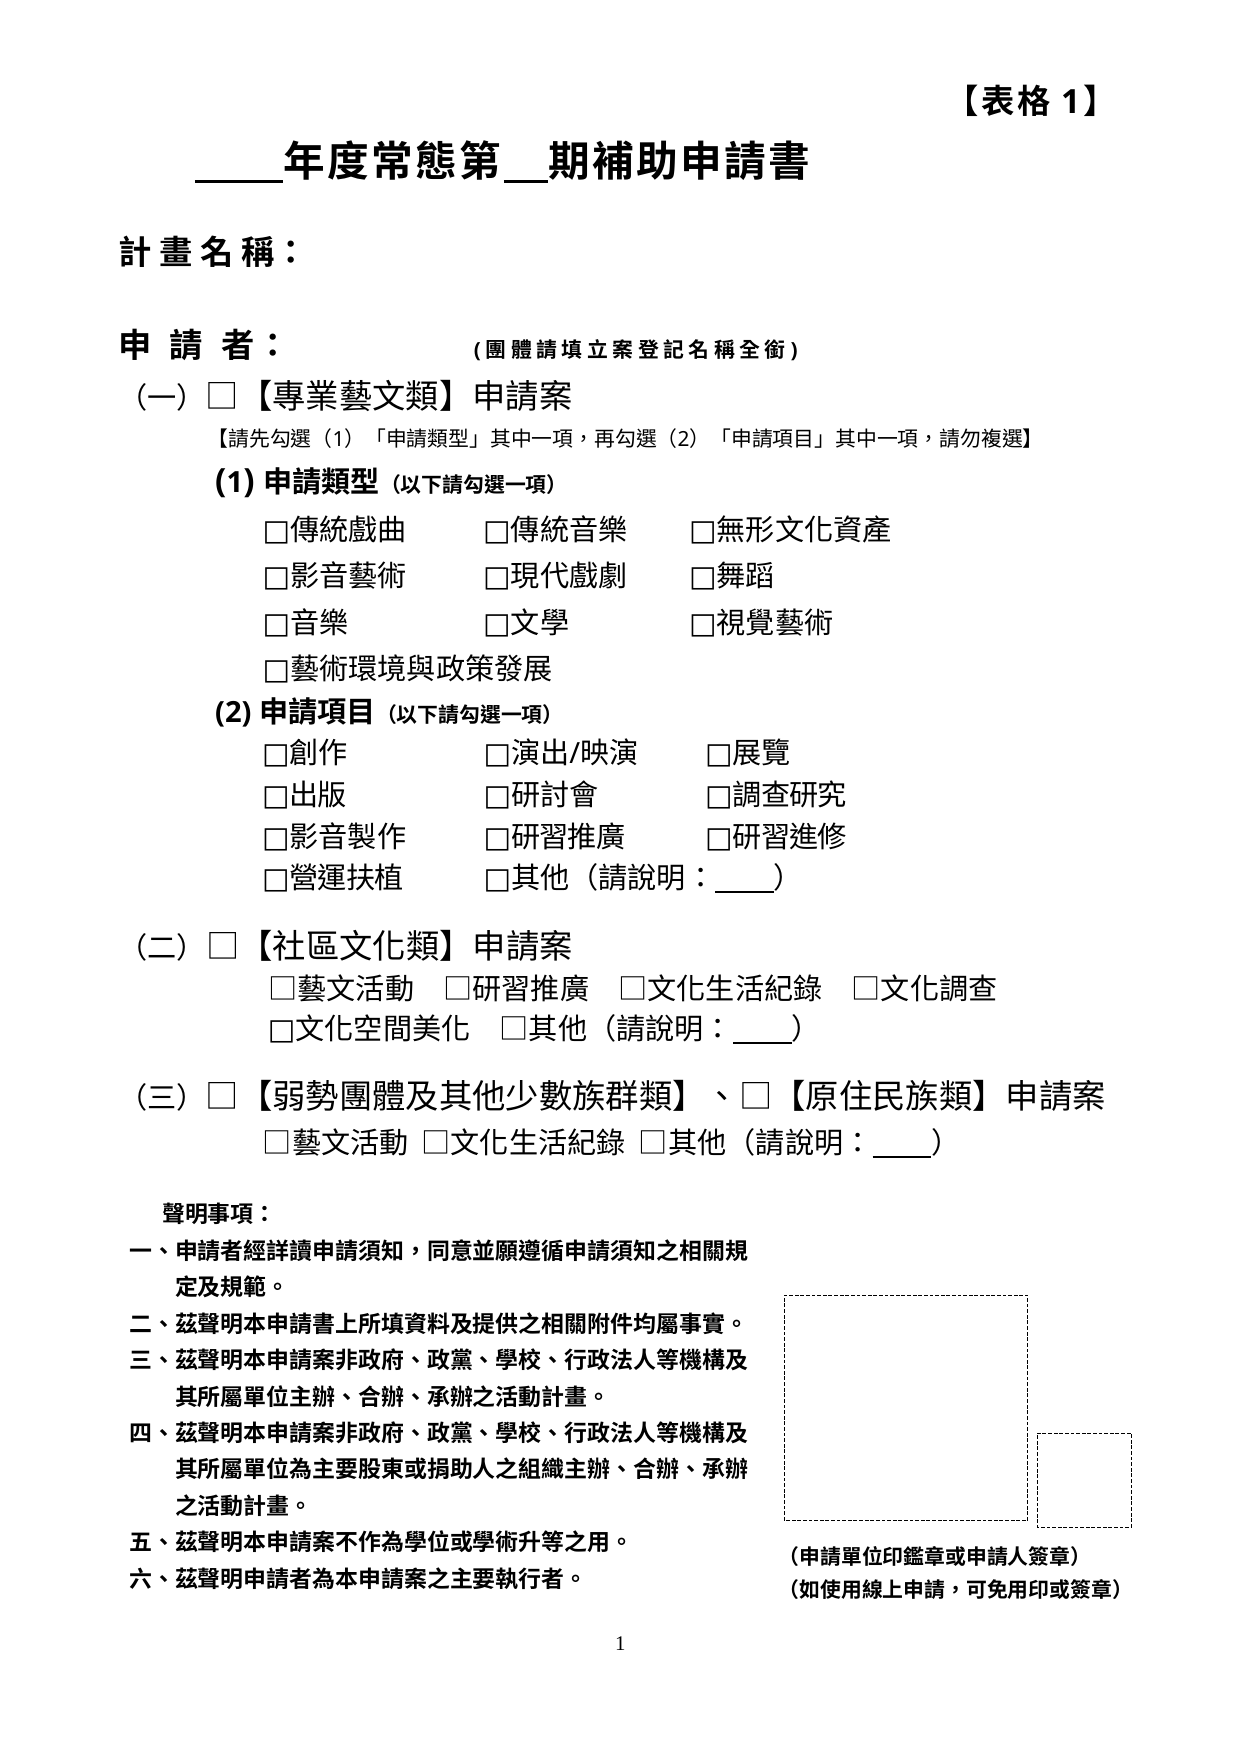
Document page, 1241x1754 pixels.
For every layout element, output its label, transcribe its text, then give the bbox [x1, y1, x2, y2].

table_cell □現代戲劇 [472, 551, 678, 597]
table_cell □視覺藝術 [678, 597, 1120, 644]
table_header （申請單位印鑑章或申請人簽章） （如使用線上申請，可免用印或簽章） [767, 1196, 1151, 1607]
text (1) 申請類型（以下請勾選一項） [215, 456, 1122, 502]
table_cell [678, 644, 1120, 690]
table_header □演出/映演 [472, 732, 693, 773]
text □藝文活動 □文化生活紀錄 □其他（請說明： ） [218, 1120, 1122, 1162]
table_cell □其他（請說明： ） [472, 857, 930, 898]
table_header □展覽 [694, 732, 930, 773]
text （三）□【弱勢團體及其他少數族群類】、□【原住民族類】申請案 [118, 1070, 1122, 1118]
text 【請先勾選（1）「申請類型」其中一項，再勾選（2）「申請項目」其中一項，請勿複選】 [207, 422, 1122, 452]
table_header □傳統音樂 [472, 504, 678, 551]
table_cell □藝術環境與政策發展 [251, 644, 678, 690]
text （一）□【專業藝文類】申請案 [118, 369, 1122, 418]
table_cell □出版 [251, 774, 472, 815]
text (2) 申請項目（以下請勾選一項） [215, 692, 1122, 730]
table_cell □音樂 [251, 597, 472, 644]
table_cell □研習推廣 [472, 815, 693, 857]
text 計 畫 名 稱： [118, 226, 1122, 274]
text 申 請 者： (團體請填立案登記名稱全銜) [118, 319, 1122, 367]
text （二）□【社區文化類】申請案 [118, 919, 1122, 968]
table_cell □影音製作 [251, 815, 472, 857]
table_header □創作 [251, 732, 472, 773]
table_header □無形文化資產 [678, 504, 1120, 551]
text 【表格1】 [118, 75, 1116, 123]
text 年度常態第 期補助申請書 [118, 123, 1159, 192]
table_cell □影音藝術 [251, 551, 472, 597]
text □藝文活動 □研習推廣 □文化生活紀錄 □文化調查 [268, 970, 1122, 1007]
text □文化空間美化 □其他（請說明： ） [268, 1009, 1122, 1047]
table_cell □舞蹈 [678, 551, 1120, 597]
table_cell □營運扶植 [251, 857, 472, 898]
table_cell □文學 [472, 597, 678, 644]
table_header □傳統戲曲 [251, 504, 472, 551]
table_cell □研習進修 [694, 815, 930, 857]
table_cell □調查研究 [694, 774, 930, 815]
table_cell □研討會 [472, 774, 693, 815]
table_header [222, 732, 1118, 899]
table_header 聲明事項： 一、申請者經詳讀申請須知，同意並願遵循申請須知之相關規定及規範。 二、茲聲明本申請書上所填資料及提供之相關附件均屬事實。 三、茲聲明本申請案非政府、政黨、學校、行政法人等機構及其所屬單位主辦、合辦、承辦之活動計畫。 四、茲聲明本申請案非政府、政黨、學校、行政法人等機構及其所屬單位為主要股東或捐助人之組織主辦、合辦、承辦之活動計畫。 五、茲聲明本申請案不作為學位或學術升等之用。 六、茲聲明申請者為本申請案之主要執行者。 [118, 1196, 767, 1607]
